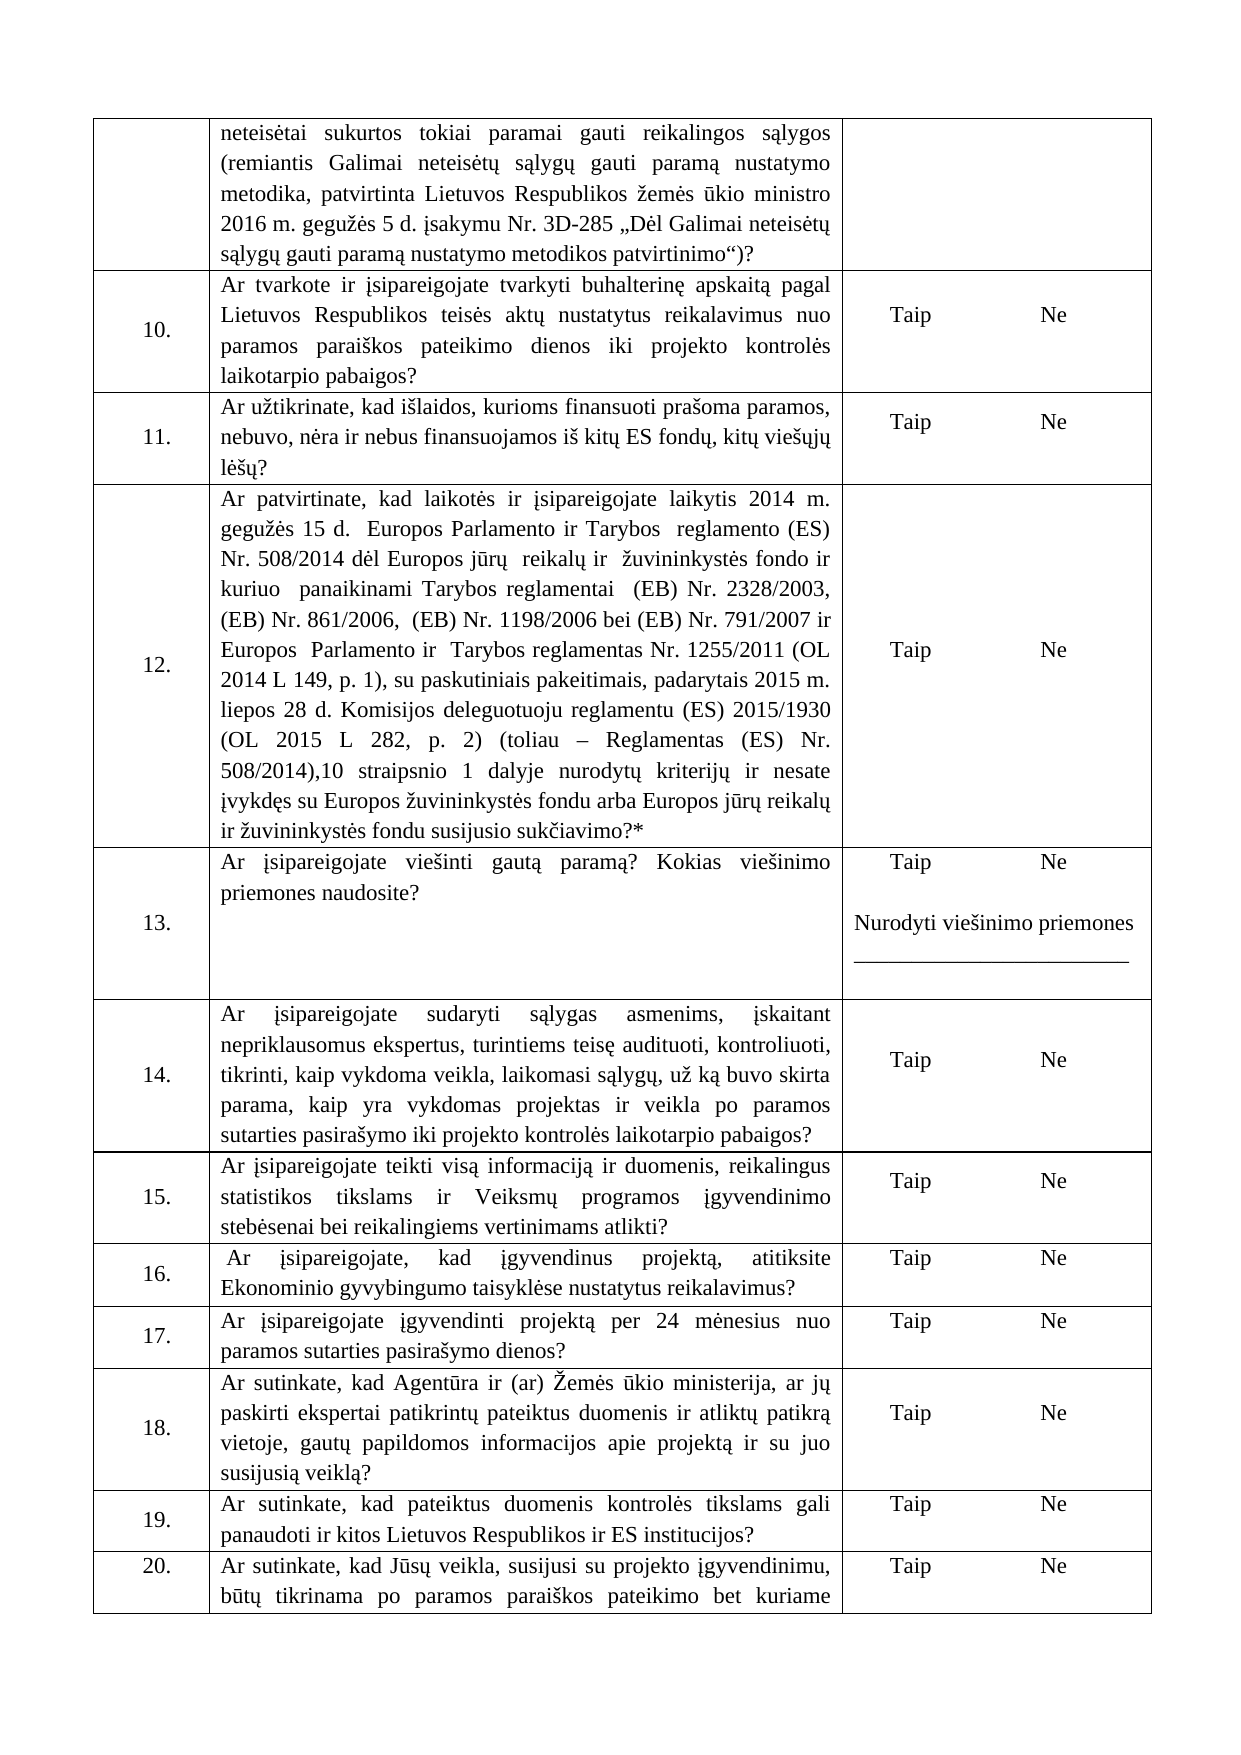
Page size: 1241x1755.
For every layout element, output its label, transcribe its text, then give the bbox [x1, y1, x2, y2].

table_cell neteisėtai sukurtos tokiai paramai gauti reikalingos sąlygos (remiantis Galimai neteisėtų sąlygų gauti paramą nustatymo metodika, patvirtinta Lietuvos Respublikos žemės ūkio ministro 2016 m. gegužės 5 d. įsakymu Nr. 3D-285 „Dėl Galimai neteisėtų sąlygų gauti paramą nustatymo metodikos patvirtinimo“)? [210, 119, 842, 270]
table_cell Ar patvirtinate, kad laikotės ir įsipareigojate laikytis 2014 m. gegužės 15 d. Europos Parlamento ir Tarybos reglamento (ES) Nr. 508/2014 dėl Europos jūrų reikalų ir žuvininkystės fondo ir kuriuo panaikinami Tarybos reglamentai (EB) Nr. 2328/2003, (EB) Nr. 861/2006, (EB) Nr. 1198/2006 bei (EB) Nr. 791/2007 ir Europos Parlamento ir Tarybos reglamentas Nr. 1255/2011 (OL 2014 L 149, p. 1), su paskutiniais pakeitimais, padarytais 2015 m. liepos 28 d. Komisijos deleguotuoju reglamentu (ES) 2015/1930 (OL 2015 L 282, p. 2) (toliau – Reglamentas (ES) Nr. 508/2014),10 straipsnio 1 dalyje nurodytų kriterijų ir nesate įvykdęs su Europos žuvininkystės fondu arba Europos jūrų reikalų ir žuvininkystės fondu susijusio sukčiavimo?* [210, 485, 842, 847]
table_cell Taip Ne Nurodyti viešinimo priemones ________________________ [843, 848, 1151, 999]
table_cell Taip Ne [843, 1000, 1151, 1151]
table_cell Ar įsipareigojate įgyvendinti projektą per 24 mėnesius nuo paramos sutarties pasirašymo dienos? [210, 1307, 842, 1368]
table_cell [94, 119, 209, 270]
table_cell 14. [94, 1000, 209, 1151]
table_cell Ar įsipareigojate teikti visą informaciją ir duomenis, reikalingus statistikos tikslams ir Veiksmų programos įgyvendinimo stebėsenai bei reikalingiems vertinimams atlikti? [210, 1153, 842, 1243]
table_cell 15. [94, 1153, 209, 1243]
table_cell 13. [94, 848, 209, 999]
table_cell 10. [94, 271, 209, 392]
table_cell [843, 119, 1151, 270]
table_cell 11. [94, 393, 209, 484]
table_cell Taip Ne [843, 1369, 1151, 1489]
table_cell Taip Ne [843, 1153, 1151, 1243]
table_cell Ar įsipareigojate viešinti gautą paramą? Kokias viešinimo priemones naudosite? [210, 848, 842, 999]
table_cell Ar įsipareigojate, kad įgyvendinus projektą, atitiksite Ekonominio gyvybingumo taisyklėse nustatytus reikalavimus? [210, 1244, 842, 1306]
table_cell Taip Ne [843, 1552, 1151, 1612]
table_cell 18. [94, 1369, 209, 1489]
table_cell Ar užtikrinate, kad išlaidos, kurioms finansuoti prašoma paramos, nebuvo, nėra ir nebus finansuojamos iš kitų ES fondų, kitų viešųjų lėšų? [210, 393, 842, 484]
table_cell Taip Ne [843, 271, 1151, 392]
table_cell 20. [94, 1552, 209, 1612]
table_cell 19. [94, 1491, 209, 1551]
table_cell Taip Ne [843, 393, 1151, 484]
table_cell 12. [94, 485, 209, 847]
table_cell Taip Ne [843, 1491, 1151, 1551]
table_cell Taip Ne [843, 485, 1151, 847]
table_cell Ar įsipareigojate sudaryti sąlygas asmenims, įskaitant nepriklausomus ekspertus, turintiems teisę audituoti, kontroliuoti, tikrinti, kaip vykdoma veikla, laikomasi sąlygų, už ką buvo skirta parama, kaip yra vykdomas projektas ir veikla po paramos sutarties pasirašymo iki projekto kontrolės laikotarpio pabaigos? [210, 1000, 842, 1151]
table_cell Ar sutinkate, kad Jūsų veikla, susijusi su projekto įgyvendinimu, būtų tikrinama po paramos paraiškos pateikimo bet kuriame [210, 1552, 842, 1612]
table_cell 17. [94, 1307, 209, 1368]
table_cell Taip Ne [843, 1307, 1151, 1368]
table_cell Ar sutinkate, kad Agentūra ir (ar) Žemės ūkio ministerija, ar jų paskirti ekspertai patikrintų pateiktus duomenis ir atliktų patikrą vietoje, gautų papildomos informacijos apie projektą ir su juo susijusią veiklą? [210, 1369, 842, 1489]
table_cell Ar tvarkote ir įsipareigojate tvarkyti buhalterinę apskaitą pagal Lietuvos Respublikos teisės aktų nustatytus reikalavimus nuo paramos paraiškos pateikimo dienos iki projekto kontrolės laikotarpio pabaigos? [210, 271, 842, 392]
table_cell Ar sutinkate, kad pateiktus duomenis kontrolės tikslams gali panaudoti ir kitos Lietuvos Respublikos ir ES institucijos? [210, 1491, 842, 1551]
table_cell Taip Ne [843, 1244, 1151, 1306]
table_cell 16. [94, 1244, 209, 1306]
